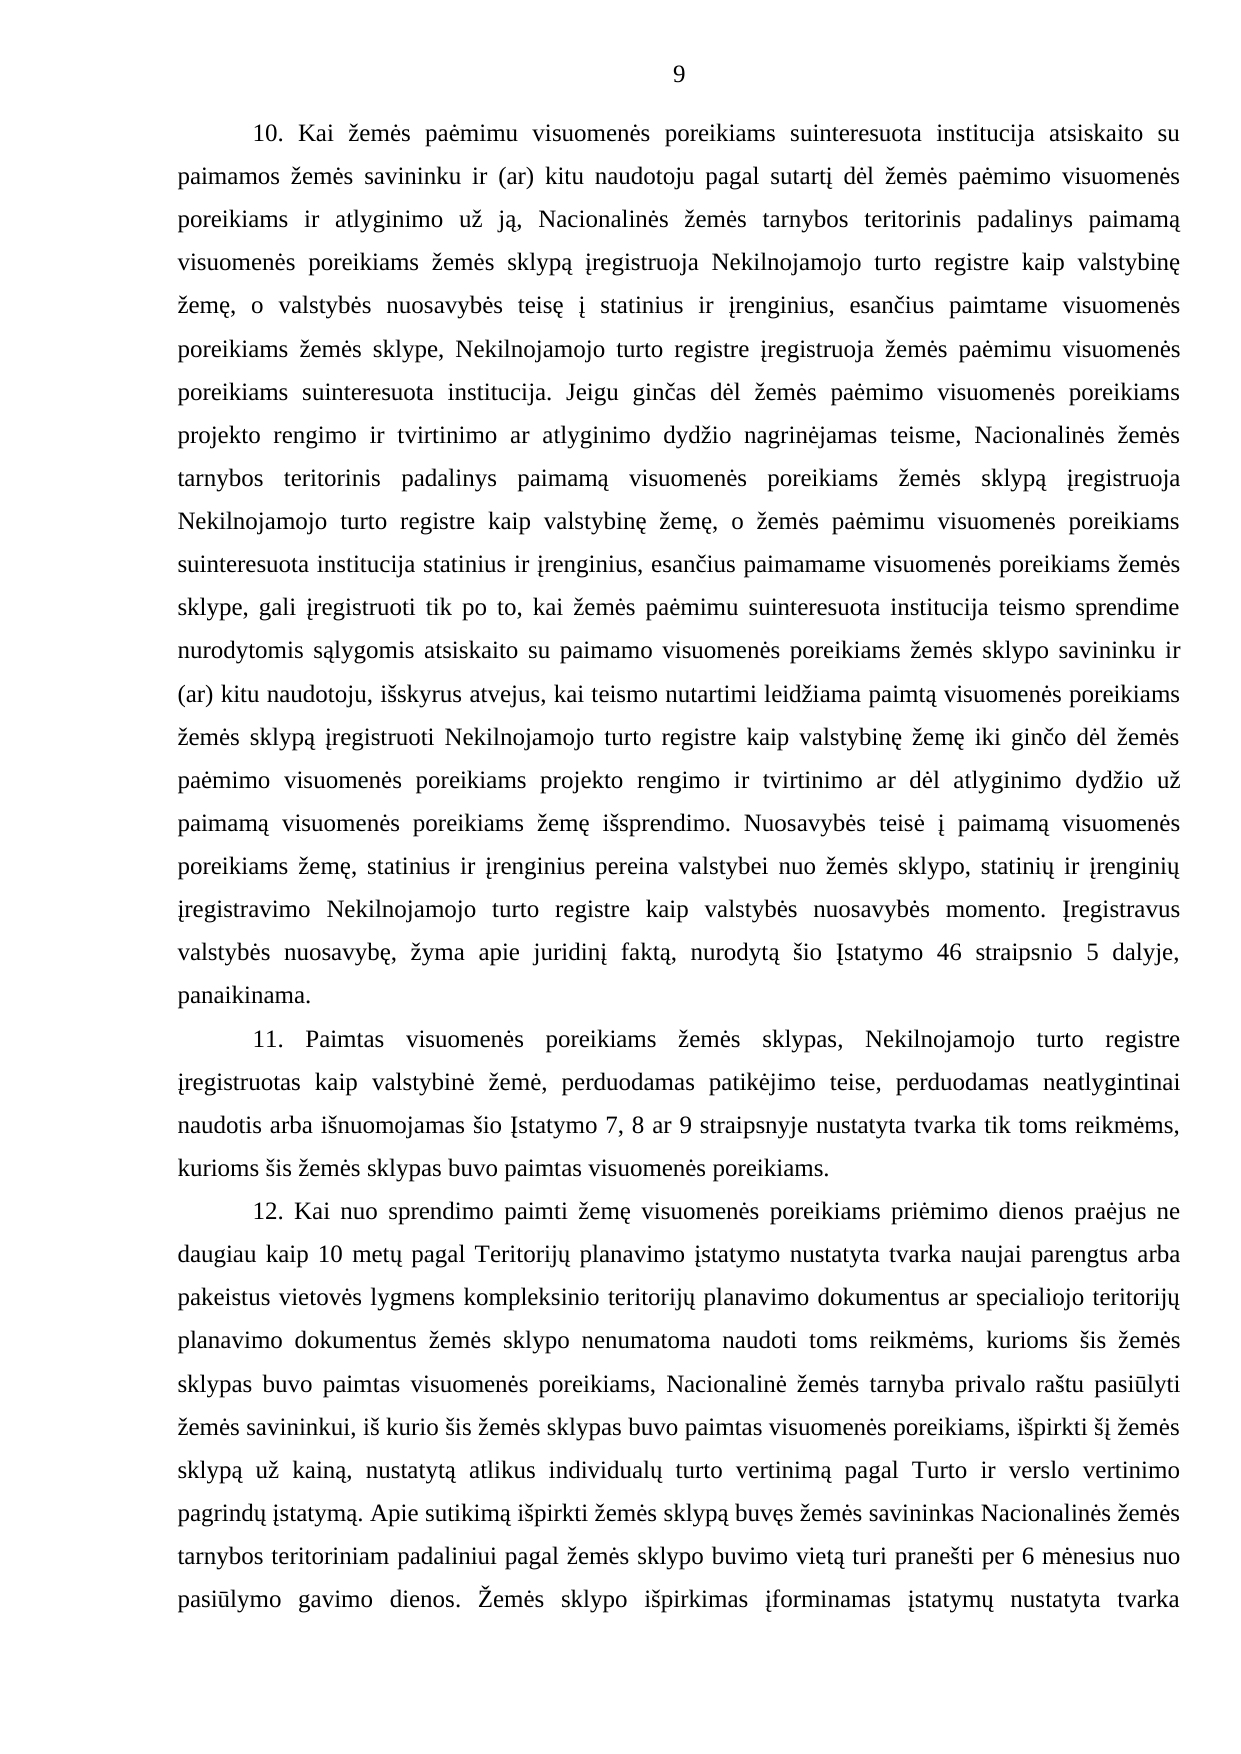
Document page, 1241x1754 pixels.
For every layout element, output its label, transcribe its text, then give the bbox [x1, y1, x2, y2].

text 12. Kai nuo sprendimo paimti žemę visuomenės poreikiams priėmimo dienos praėjus ne daugiau kaip 10 metų pagal Teritorijų planavimo įstatymo nustatyta tvarka naujai parengtus arba pakeistus vietovės lygmens kompleksinio teritorijų planavimo dokumentus ar specialiojo teritorijų planavimo dokumentus žemės sklypo nenumatoma naudoti toms reikmėms, kurioms šis žemės sklypas buvo paimtas visuomenės poreikiams, Nacionalinė žemės tarnyba privalo raštu pasiūlyti žemės savininkui, iš kurio šis žemės sklypas buvo paimtas visuomenės poreikiams, išpirkti šį žemės sklypą už kainą, nustatytą atlikus individualų turto vertinimą pagal Turto ir verslo vertinimo pagrindų įstatymą. Apie sutikimą išpirkti žemės sklypą buvęs žemės savininkas Nacionalinės žemės tarnybos teritoriniam padaliniui pagal žemės sklypo buvimo vietą turi pranešti per 6 mėnesius nuo pasiūlymo gavimo dienos. Žemės sklypo išpirkimas įforminamas įstatymų nustatyta tvarka [177, 1196, 1181, 1613]
text 11. Paimtas visuomenės poreikiams žemės sklypas, Nekilnojamojo turto registre įregistruotas kaip valstybinė žemė, perduodamas patikėjimo teise, perduodamas neatlygintinai naudotis arba išnuomojamas šio Įstatymo 7, 8 ar 9 straipsnyje nustatyta tvarka tik toms reikmėms, kurioms šis žemės sklypas buvo paimtas visuomenės poreikiams. [177, 1024, 1181, 1182]
text 10. Kai žemės paėmimu visuomenės poreikiams suinteresuota institucija atsiskaito su paimamos žemės savininku ir (ar) kitu naudotoju pagal sutartį dėl žemės paėmimo visuomenės poreikiams ir atlyginimo už ją, Nacionalinės žemės tarnybos teritorinis padalinys paimamą visuomenės poreikiams žemės sklypą įregistruoja Nekilnojamojo turto registre kaip valstybinę žemę, o valstybės nuosavybės teisę į statinius ir įrenginius, esančius paimtame visuomenės poreikiams žemės sklype, Nekilnojamojo turto registre įregistruoja žemės paėmimu visuomenės poreikiams suinteresuota institucija. Jeigu ginčas dėl žemės paėmimo visuomenės poreikiams projekto rengimo ir tvirtinimo ar atlyginimo dydžio nagrinėjamas teisme, Nacionalinės žemės tarnybos teritorinis padalinys paimamą visuomenės poreikiams žemės sklypą įregistruoja Nekilnojamojo turto registre kaip valstybinę žemę, o žemės paėmimu visuomenės poreikiams suinteresuota institucija statinius ir įrenginius, esančius paimamame visuomenės poreikiams žemės sklype, gali įregistruoti tik po to, kai žemės paėmimu suinteresuota institucija teismo sprendime nurodytomis sąlygomis atsiskaito su paimamo visuomenės poreikiams žemės sklypo savininku ir (ar) kitu naudotoju, išskyrus atvejus, kai teismo nutartimi leidžiama paimtą visuomenės poreikiams žemės sklypą įregistruoti Nekilnojamojo turto registre kaip valstybinę žemę iki ginčo dėl žemės paėmimo visuomenės poreikiams projekto rengimo ir tvirtinimo ar dėl atlyginimo dydžio už paimamą visuomenės poreikiams žemę išsprendimo. Nuosavybės teisė į paimamą visuomenės poreikiams žemę, statinius ir įrenginius pereina valstybei nuo žemės sklypo, statinių ir įrenginių įregistravimo Nekilnojamojo turto registre kaip valstybės nuosavybės momento. Įregistravus valstybės nuosavybę, žyma apie juridinį faktą, nurodytą šio Įstatymo 46 straipsnio 5 dalyje, panaikinama. [177, 118, 1181, 1009]
